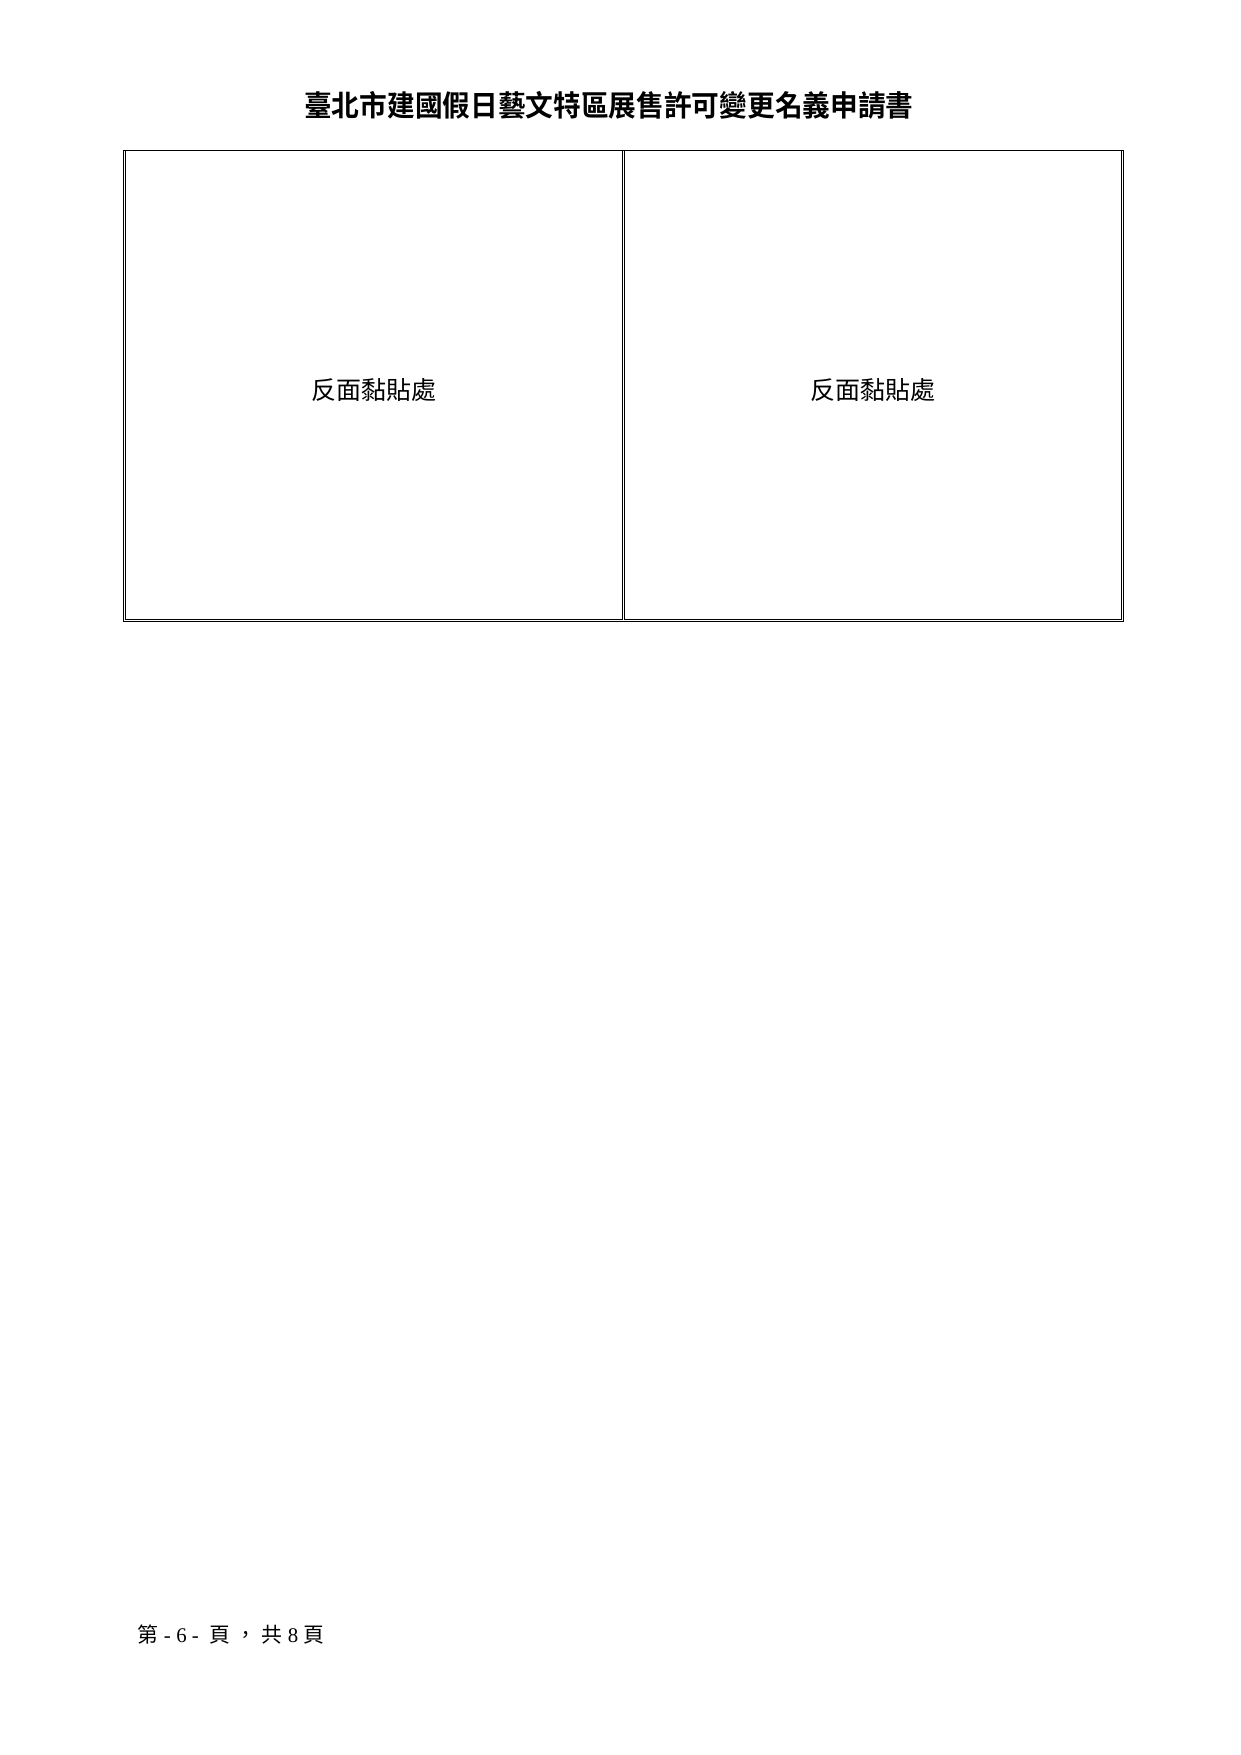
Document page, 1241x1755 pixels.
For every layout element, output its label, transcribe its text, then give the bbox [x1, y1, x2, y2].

table_cell 反面黏貼處 [625, 151, 1121, 619]
table_cell 反面黏貼處 [126, 151, 622, 619]
